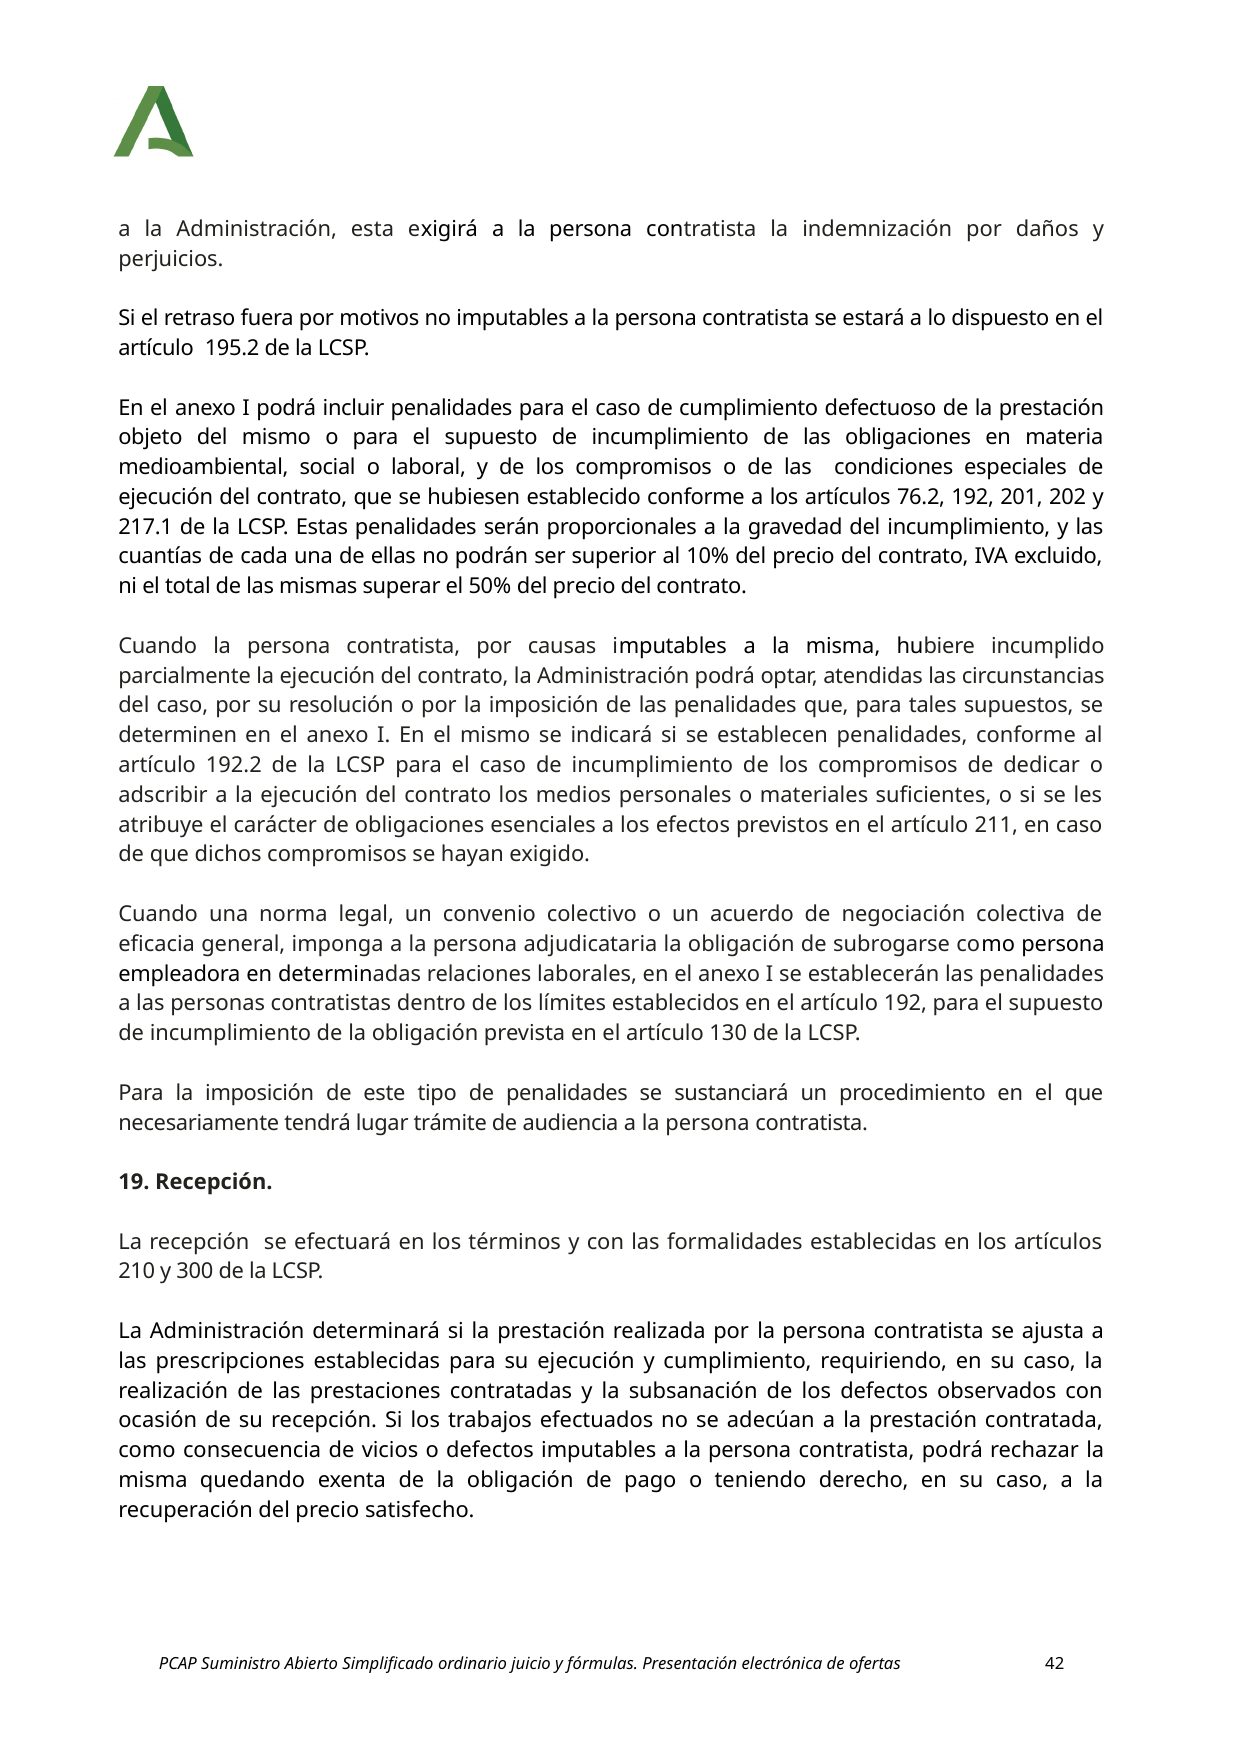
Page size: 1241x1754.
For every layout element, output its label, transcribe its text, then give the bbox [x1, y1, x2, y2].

text Cuando una norma legal, un convenio colectivo o un acuerdo de negociación colectiva de eficacia general, imponga a la persona adjudicataria la obligación de subrogarse como persona empleadora en determinadas relaciones laborales, en el anexo I se establecerán las penalidades a las personas contratistas dentro de los límites establecidos en el artículo 192, para el supuesto de incumplimiento de la obligación prevista en el artículo 130 de la LCSP. [118, 898, 1104, 1047]
text La Administración determinará si la prestación realizada por la persona contratista se ajusta a las prescripciones establecidas para su ejecución y cumplimiento, requiriendo, en su caso, la realización de las prestaciones contratadas y la subsanación de los defectos observados con ocasión de su recepción. Si los trabajos efectuados no se adecúan a la prestación contratada, como consecuencia de vicios o defectos imputables a la persona contratista, podrá rechazar la misma quedando exenta de la obligación de pago o teniendo derecho, en su caso, a la recuperación del precio satisfecho. [118, 1315, 1104, 1523]
text En el anexo I podrá incluir penalidades para el caso de cumplimiento defectuoso de la prestación objeto del mismo o para el supuesto de incumplimiento de las obligaciones en materia medioambiental, social o laboral, y de los compromisos o de las condiciones especiales de ejecución del contrato, que se hubiesen establecido conforme a los artículos 76.2, 192, 201, 202 y 217.1 de la LCSP. Estas penalidades serán proporcionales a la gravedad del incumplimiento, y las cuantías de cada una de ellas no podrán ser superior al 10% del precio del contrato, IVA excluido, ni el total de las mismas superar el 50% del precio del contrato. [118, 391, 1104, 600]
text Si el retraso fuera por motivos no imputables a la persona contratista se estará a lo dispuesto en el artículo 195.2 de la LCSP. [118, 302, 1104, 362]
text Para la imposición de este tipo de penalidades se sustanciará un procedimiento en el que necesariamente tendrá lugar trámite de audiencia a la persona contratista. [118, 1077, 1104, 1136]
text 19. Recepción. [118, 1166, 1104, 1196]
text La recepción se efectuará en los términos y con las formalidades establecidas en los artículos 210 y 300 de la LCSP. [118, 1226, 1104, 1285]
text Cuando la persona contratista, por causas imputables a la misma, hubiere incumplido parcialmente la ejecución del contrato, la Administración podrá optar, atendidas las circunstancias del caso, por su resolución o por la imposición de las penalidades que, para tales supuestos, se determinen en el anexo I. En el mismo se indicará si se establecen penalidades, conforme al artículo 192.2 de la LCSP para el caso de incumplimiento de los compromisos de dedicar o adscribir a la ejecución del contrato los medios personales o materiales suficientes, o si se les atribuye el carácter de obligaciones esenciales a los efectos previstos en el artículo 211, en caso de que dichos compromisos se hayan exigido. [118, 630, 1104, 868]
picture [109, 81, 198, 161]
text a la Administración, esta exigirá a la persona contratista la indemnización por daños y perjuicios. [118, 213, 1104, 272]
